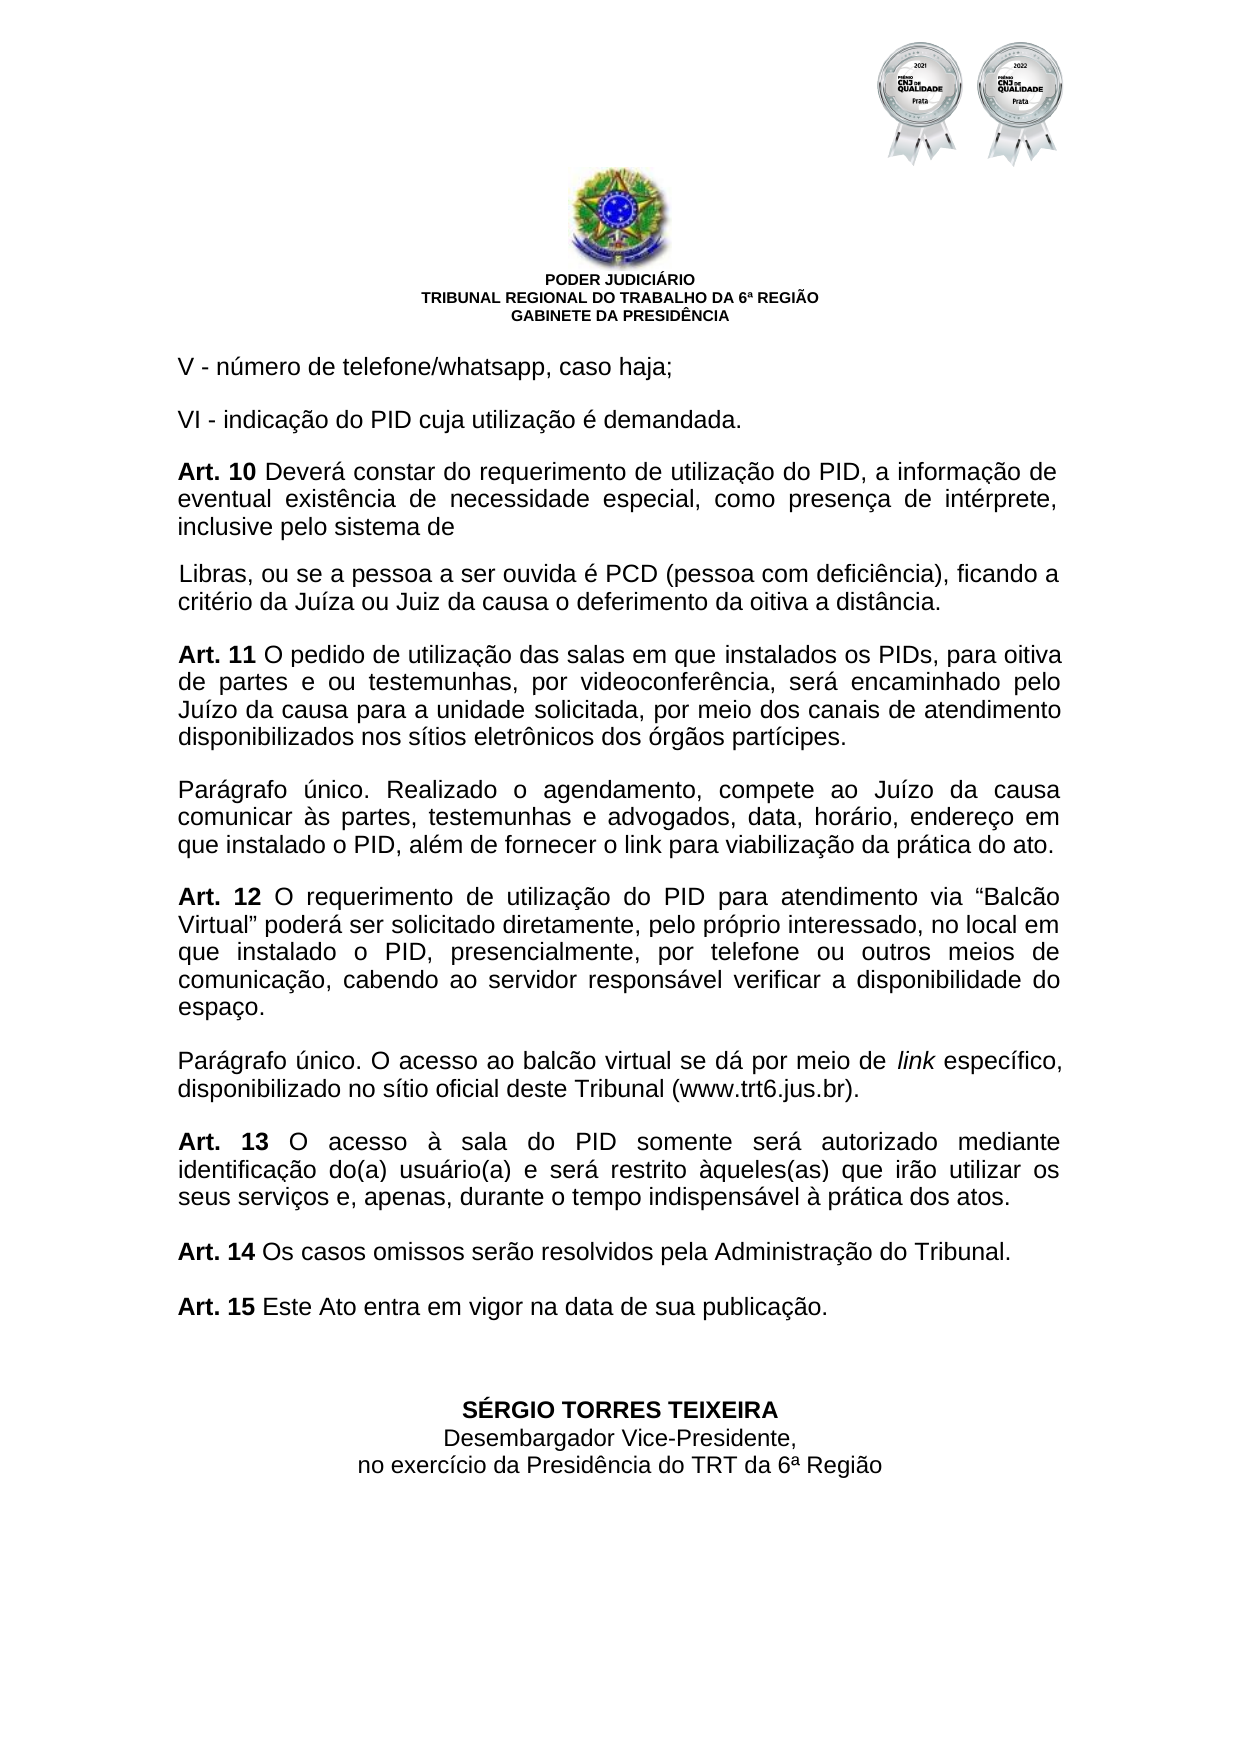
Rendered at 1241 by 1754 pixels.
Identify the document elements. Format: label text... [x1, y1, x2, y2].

text Art. 14 Os casos omissos serão resolvidos pela Administração do Tribunal. [177, 1237, 1063, 1266]
text Desembargador Vice-Presidente, [177, 1424, 1063, 1451]
text SÉRGIO TORRES TEIXEIRA [177, 1396, 1063, 1424]
text Art. 11 O pedido de utilização das salas em que instalados os PIDs, para oitiva de partes e ou testemunhas, por videoconferência, será encaminhado pelo Juízo da causa para a unidade solicitada, por meio dos canais de atendimento disponibilizados nos sítios eletrônicos dos órgãos partícipes. [178, 641, 1063, 751]
text Parágrafo único. O acesso ao balcão virtual se dá por meio de link específico, disponibilizado no sítio oficial deste Tribunal (www.trt6.jus.br). [177, 1046, 1063, 1103]
picture [568, 167, 672, 271]
text Art. 15 Este Ato entra em vigor na data de sua publicação. [177, 1292, 1063, 1320]
text Art. 13 O acesso à sala do PID somente será autorizado mediante identificação do(a) usuário(a) e será restrito àqueles(as) que irão utilizar os seus serviços e, apenas, durante o tempo indispensável à prática dos atos. [178, 1129, 1061, 1211]
text VI - indicação do PID cuja utilização é demandada. [177, 405, 1063, 433]
text V - número de telefone/whatsapp, caso haja; [177, 351, 1063, 380]
text Art. 12 O requerimento de utilização do PID para atendimento via “Balcão Virtual” poderá ser solicitado diretamente, pelo próprio interessado, no local em que instalado o PID, presencialmente, por telefone ou outros meios de comunicação, cabendo ao servidor responsável verificar a disponibilidade do espaço. [178, 884, 1061, 1021]
picture [858, 41, 1064, 168]
text Libras, ou se a pessoa a ser ouvida é PCD (pessoa com deficiência), ficando a critério da Juíza ou Juiz da causa o deferimento da oitiva a distância. [178, 561, 1061, 616]
text Art. 10 Deverá constar do requerimento de utilização do PID, a informação de eventual existência de necessidade especial, como presença de intérprete, inclusive pelo sistema de [177, 458, 1059, 540]
text Parágrafo único. Realizado o agendamento, compete ao Juízo da causa comunicar às partes, testemunhas e advogados, data, horário, endereço em que instalado o PID, além de fornecer o link para viabilização da prática do ato. [177, 776, 1061, 858]
text no exercício da Presidência do TRT da 6ª Região [177, 1451, 1063, 1479]
